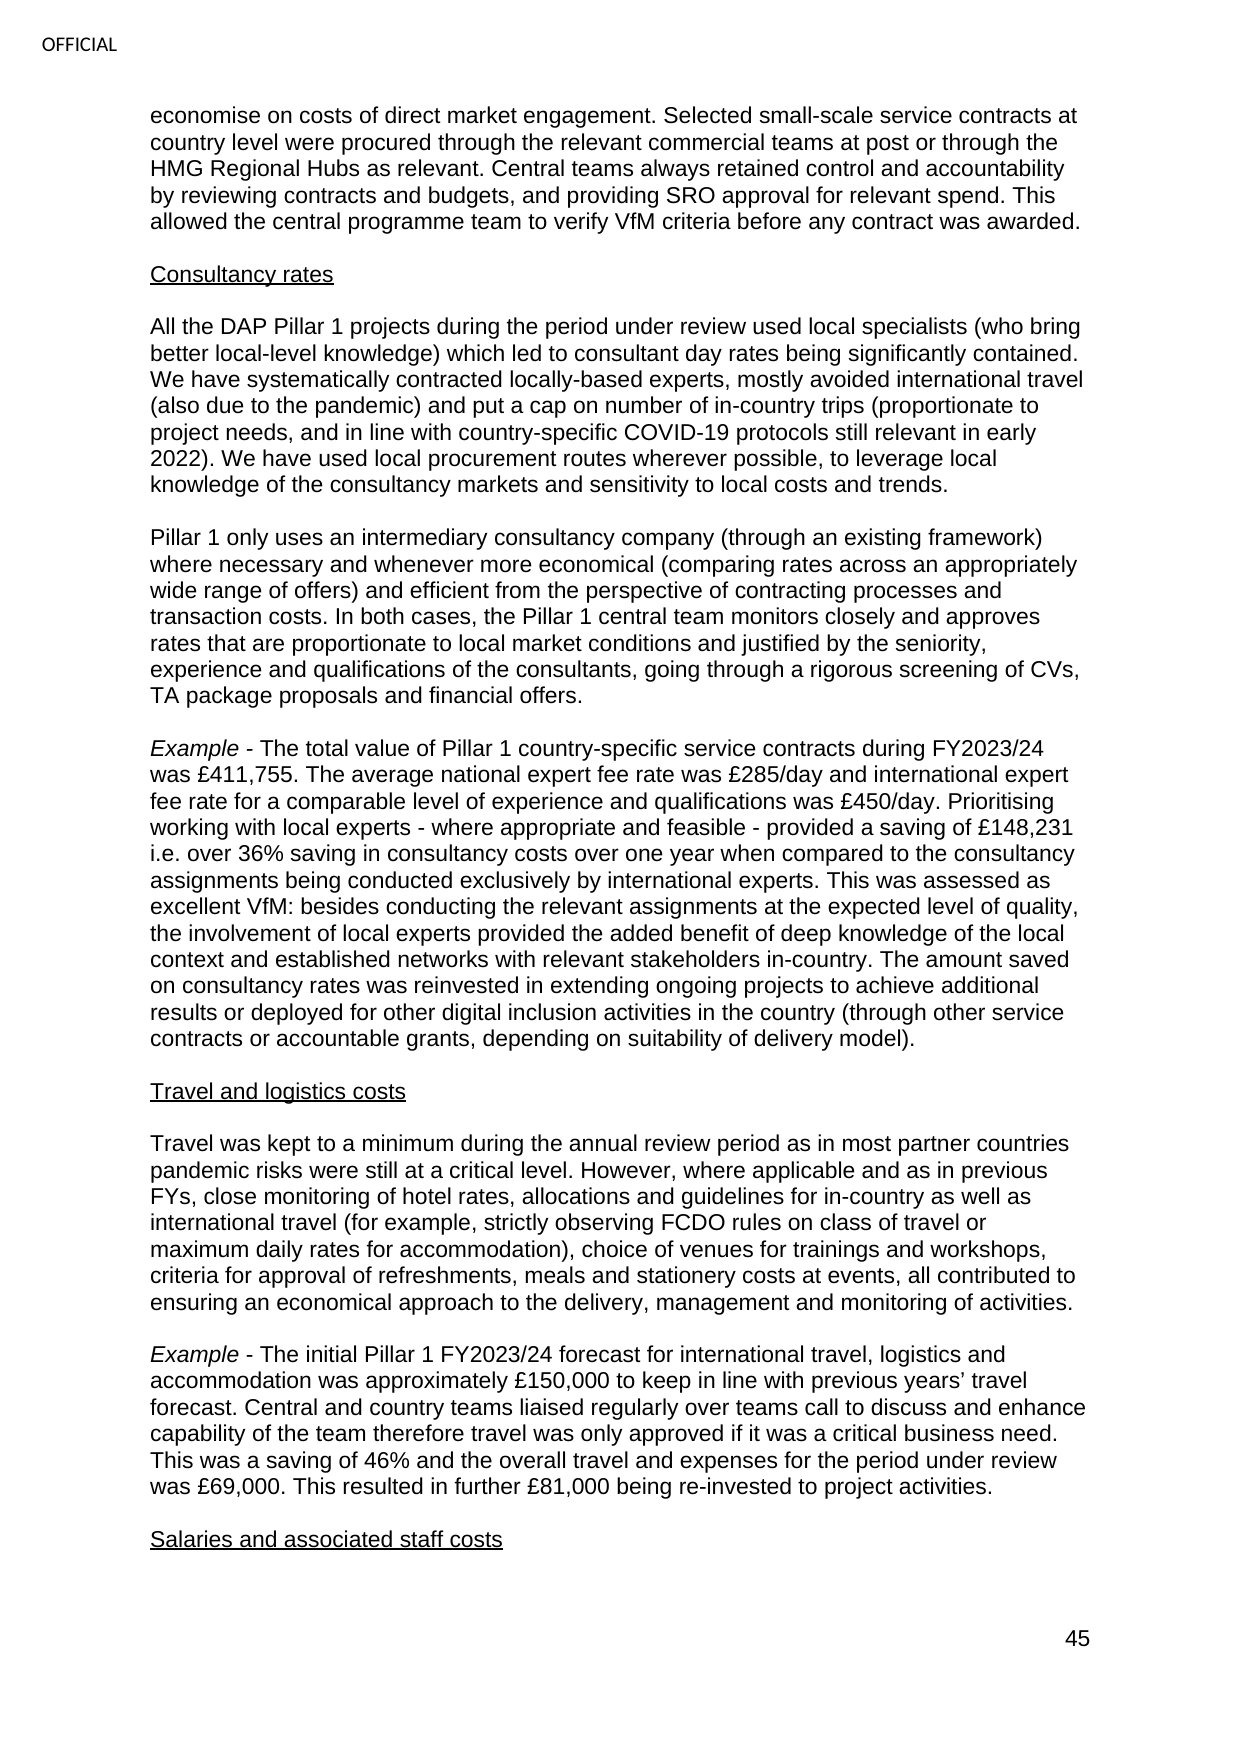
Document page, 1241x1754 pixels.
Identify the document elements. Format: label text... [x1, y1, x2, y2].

text Pillar 1 only uses an intermediary consultancy company (through an existing framework) where necessary and whenever more economical (comparing rates across an appropriately wide range of offers) and efficient from the perspective of contracting processes and transaction costs. In both cases, the Pillar 1 central team monitors closely and approves rates that are proportionate to local market conditions and justified by the seniority, experience and qualifications of the consultants, going through a rigorous screening of CVs, TA package proposals and financial offers. [150, 524, 1090, 709]
text Travel was kept to a minimum during the annual review period as in most partner countries pandemic risks were still at a critical level. However, where applicable and as in previous FYs, close monitoring of hotel rates, allocations and guidelines for in-country as well as international travel (for example, strictly observing FCDO rules on class of travel or maximum daily rates for accommodation), choice of venues for trainings and workshops, criteria for approval of refreshments, meals and stationery costs at events, all contributed to ensuring an economical approach to the delivery, management and monitoring of activities. [150, 1130, 1090, 1315]
text Example - The total value of Pillar 1 country-specific service contracts during FY2023/24 was £411,755. The average national expert fee rate was £285/day and international expert fee rate for a comparable level of experience and qualifications was £450/day. Prioritising working with local experts - where appropriate and feasible - provided a saving of £148,231 i.e. over 36% saving in consultancy costs over one year when compared to the consultancy assignments being conducted exclusively by international experts. This was assessed as excellent VfM: besides conducting the relevant assignments at the expected level of quality, the involvement of local experts provided the added benefit of deep knowledge of the local context and established networks with relevant stakeholders in-country. The amount saved on consultancy rates was reinvested in extending ongoing projects to achieve additional results or deployed for other digital inclusion activities in the country (through other service contracts or accountable grants, depending on suitability of delivery model). [150, 735, 1090, 1051]
text Example - The initial Pillar 1 FY2023/24 forecast for international travel, logistics and accommodation was approximately £150,000 to keep in line with previous years’ travel forecast. Central and country teams liaised regularly over teams call to discuss and enhance capability of the team therefore travel was only approved if it was a critical business need. This was a saving of 46% and the overall travel and expenses for the period under review was £69,000. This resulted in further £81,000 being re-invested to project activities. [150, 1341, 1090, 1499]
text Travel and logistics costs [150, 1078, 1090, 1104]
text All the DAP Pillar 1 projects during the period under review used local specialists (who bring better local-level knowledge) which led to consultant day rates being significantly contained. We have systematically contracted locally-based experts, mostly avoided international travel (also due to the pandemic) and put a cap on number of in-country trips (proportionate to project needs, and in line with country-specific COVID-19 protocols still relevant in early 2022). We have used local procurement routes wherever possible, to leverage local knowledge of the consultancy markets and sensitivity to local costs and trends. [150, 313, 1090, 498]
text Consultancy rates [150, 261, 1090, 287]
text economise on costs of direct market engagement. Selected small-scale service contracts at country level were procured through the relevant commercial teams at post or through the HMG Regional Hubs as relevant. Central teams always retained control and accountability by reviewing contracts and budgets, and providing SRO approval for relevant spend. This allowed the central programme team to verify VfM criteria before any contract was awarded. [150, 102, 1090, 234]
text Salaries and associated staff costs [150, 1526, 1090, 1552]
